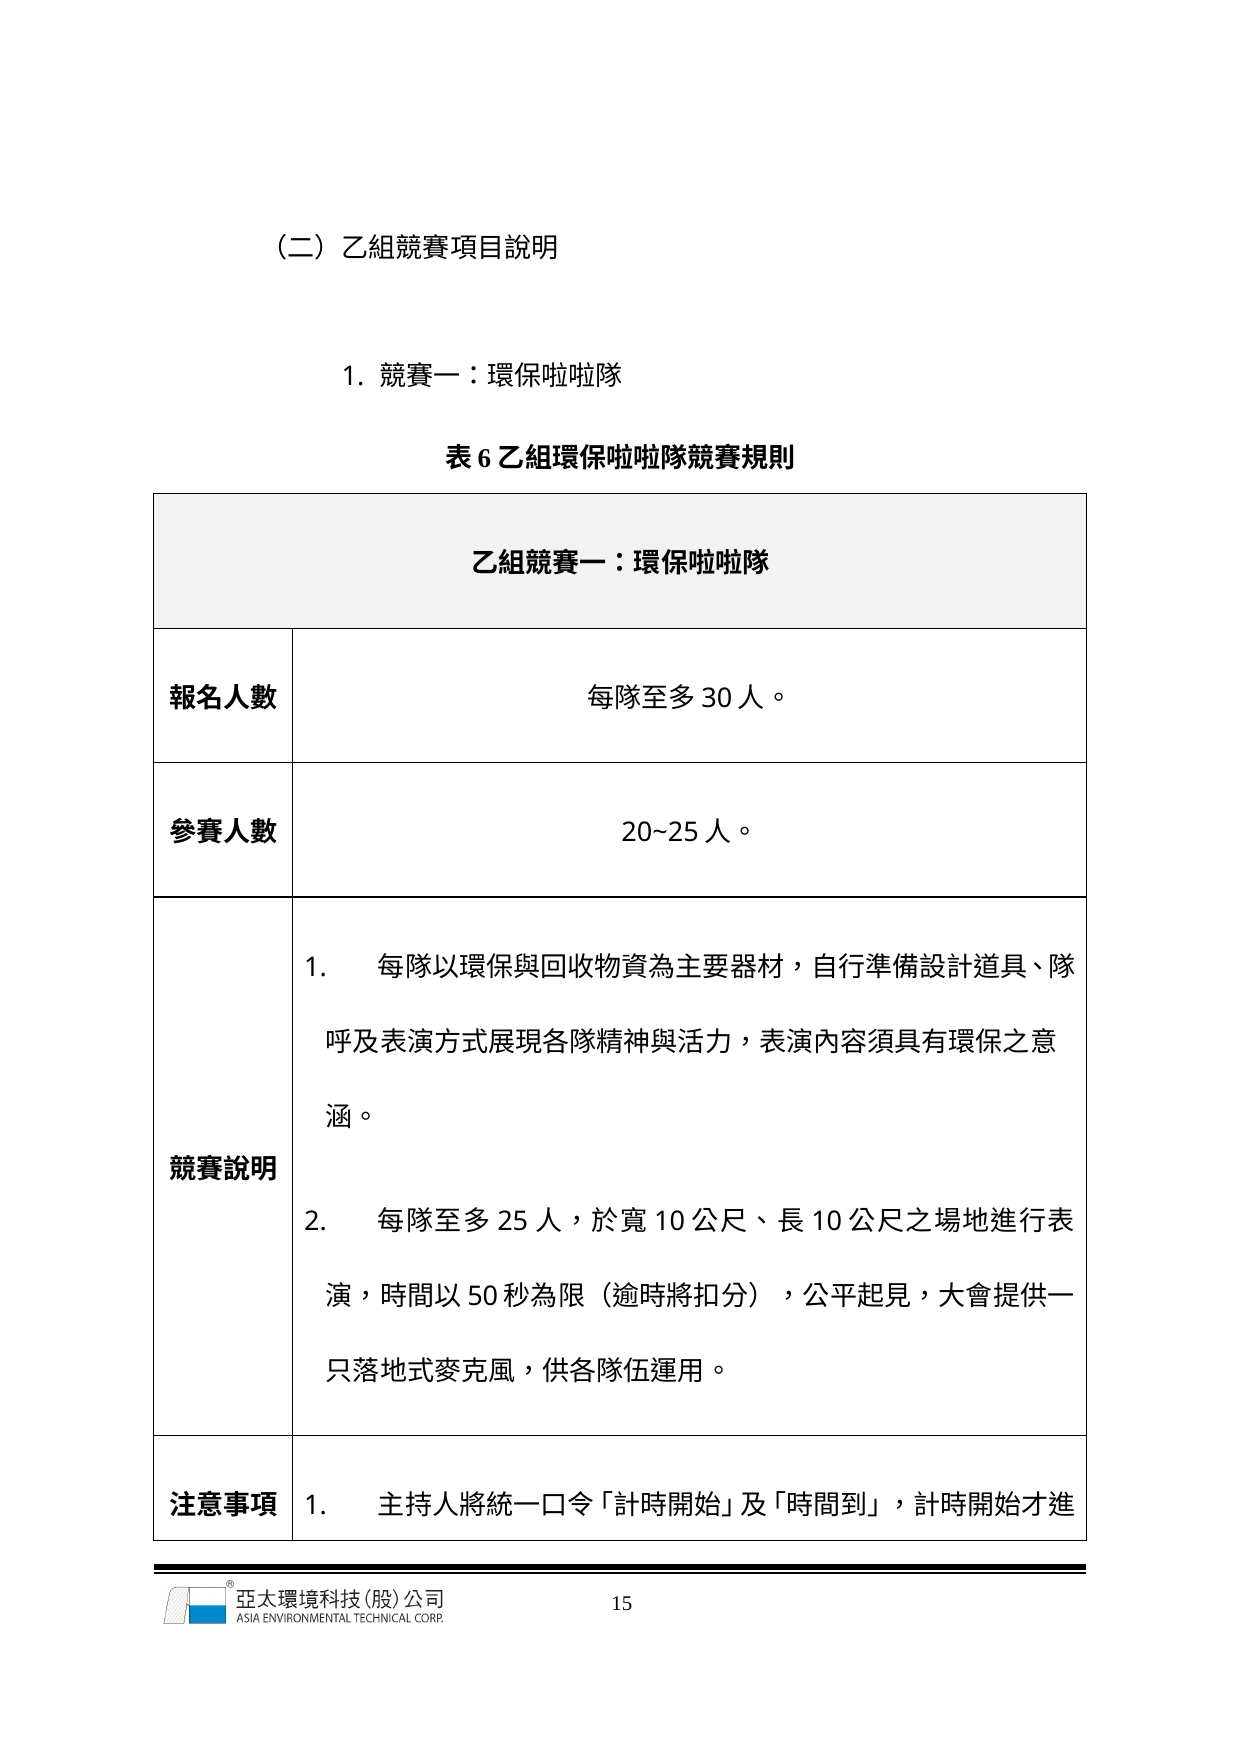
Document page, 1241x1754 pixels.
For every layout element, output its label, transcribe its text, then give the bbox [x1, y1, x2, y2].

table_cell 參賽人數 [154, 763, 292, 896]
table_cell 競賽說明 [154, 898, 292, 1435]
subtitle 表6 乙組環保啦啦隊競賽規則 [165, 418, 1075, 493]
table_cell 20~25人。 [293, 763, 1086, 896]
table_cell 每隊以環保與回收物資為主要器材，自行準備設計道具、隊呼及表演方式展現各隊精神與活力，表演內容須具有環保之意涵。 每隊至多25人，於寬10公尺、長10公尺之場地進行表演，時間以50秒為限（逾時將扣分），公平起見，大會提供一只落地式麥克風，供各隊伍運用。 [293, 898, 1086, 1435]
table_cell 主持人將統一口令「計時開始」及「時間到」，計時開始才進 [293, 1436, 1086, 1540]
table_cell 注意事項 [154, 1436, 292, 1540]
table_header 乙組競賽一：環保啦啦隊 [154, 494, 1086, 628]
table_cell 每隊至多30人。 [293, 629, 1086, 762]
subtitle （二）乙組競賽項目說明 [260, 208, 1075, 283]
table_cell 報名人數 [154, 629, 292, 762]
subtitle 競賽一：環保啦啦隊 [341, 336, 1075, 411]
